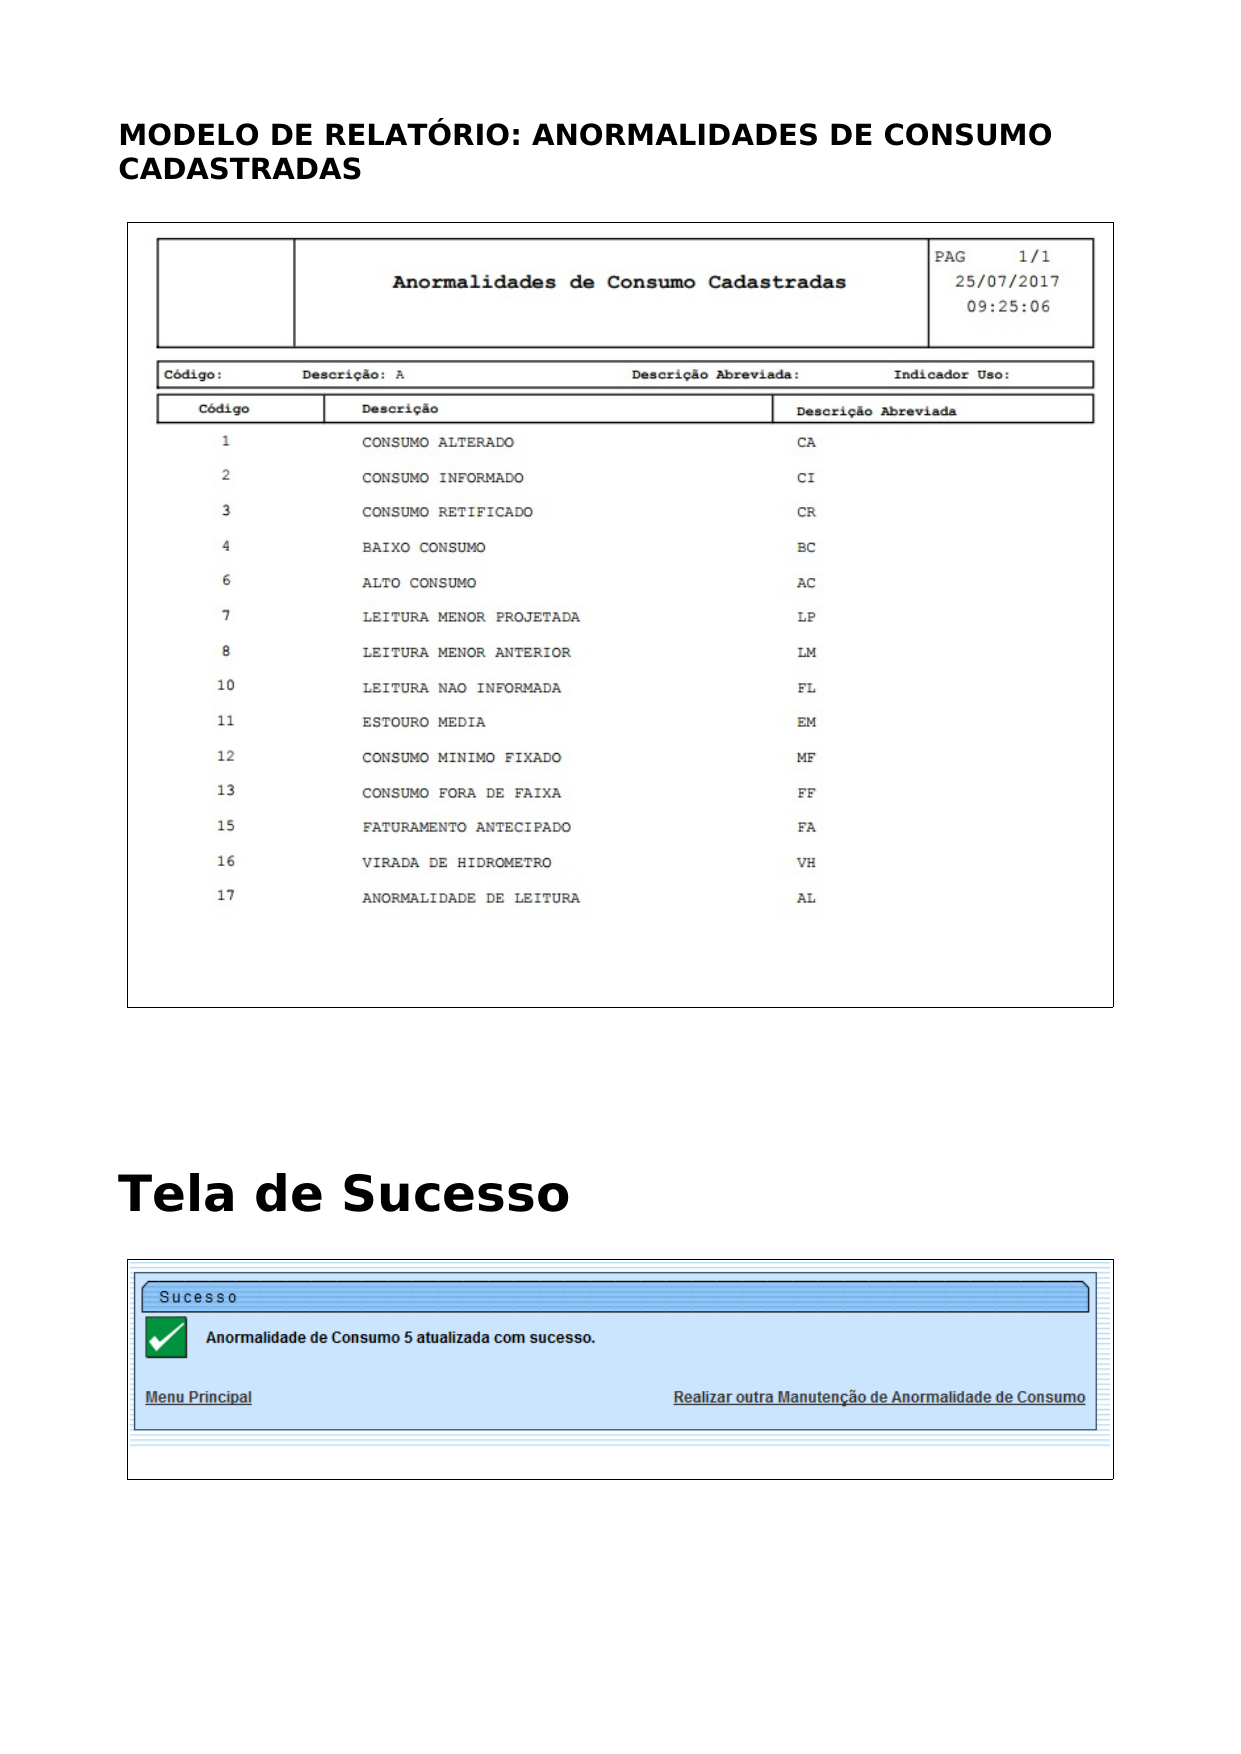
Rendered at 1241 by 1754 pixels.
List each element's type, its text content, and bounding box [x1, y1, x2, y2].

table_header [128, 223, 1113, 1007]
subtitle Tela de Sucesso [118, 1165, 1122, 1223]
picture [129, 1262, 1111, 1447]
picture [129, 225, 1111, 975]
table_header [128, 1260, 1113, 1479]
subtitle MODELO DE RELATÓRIO: ANORMALIDADES DE CONSUMO CADASTRADAS [118, 118, 1122, 186]
